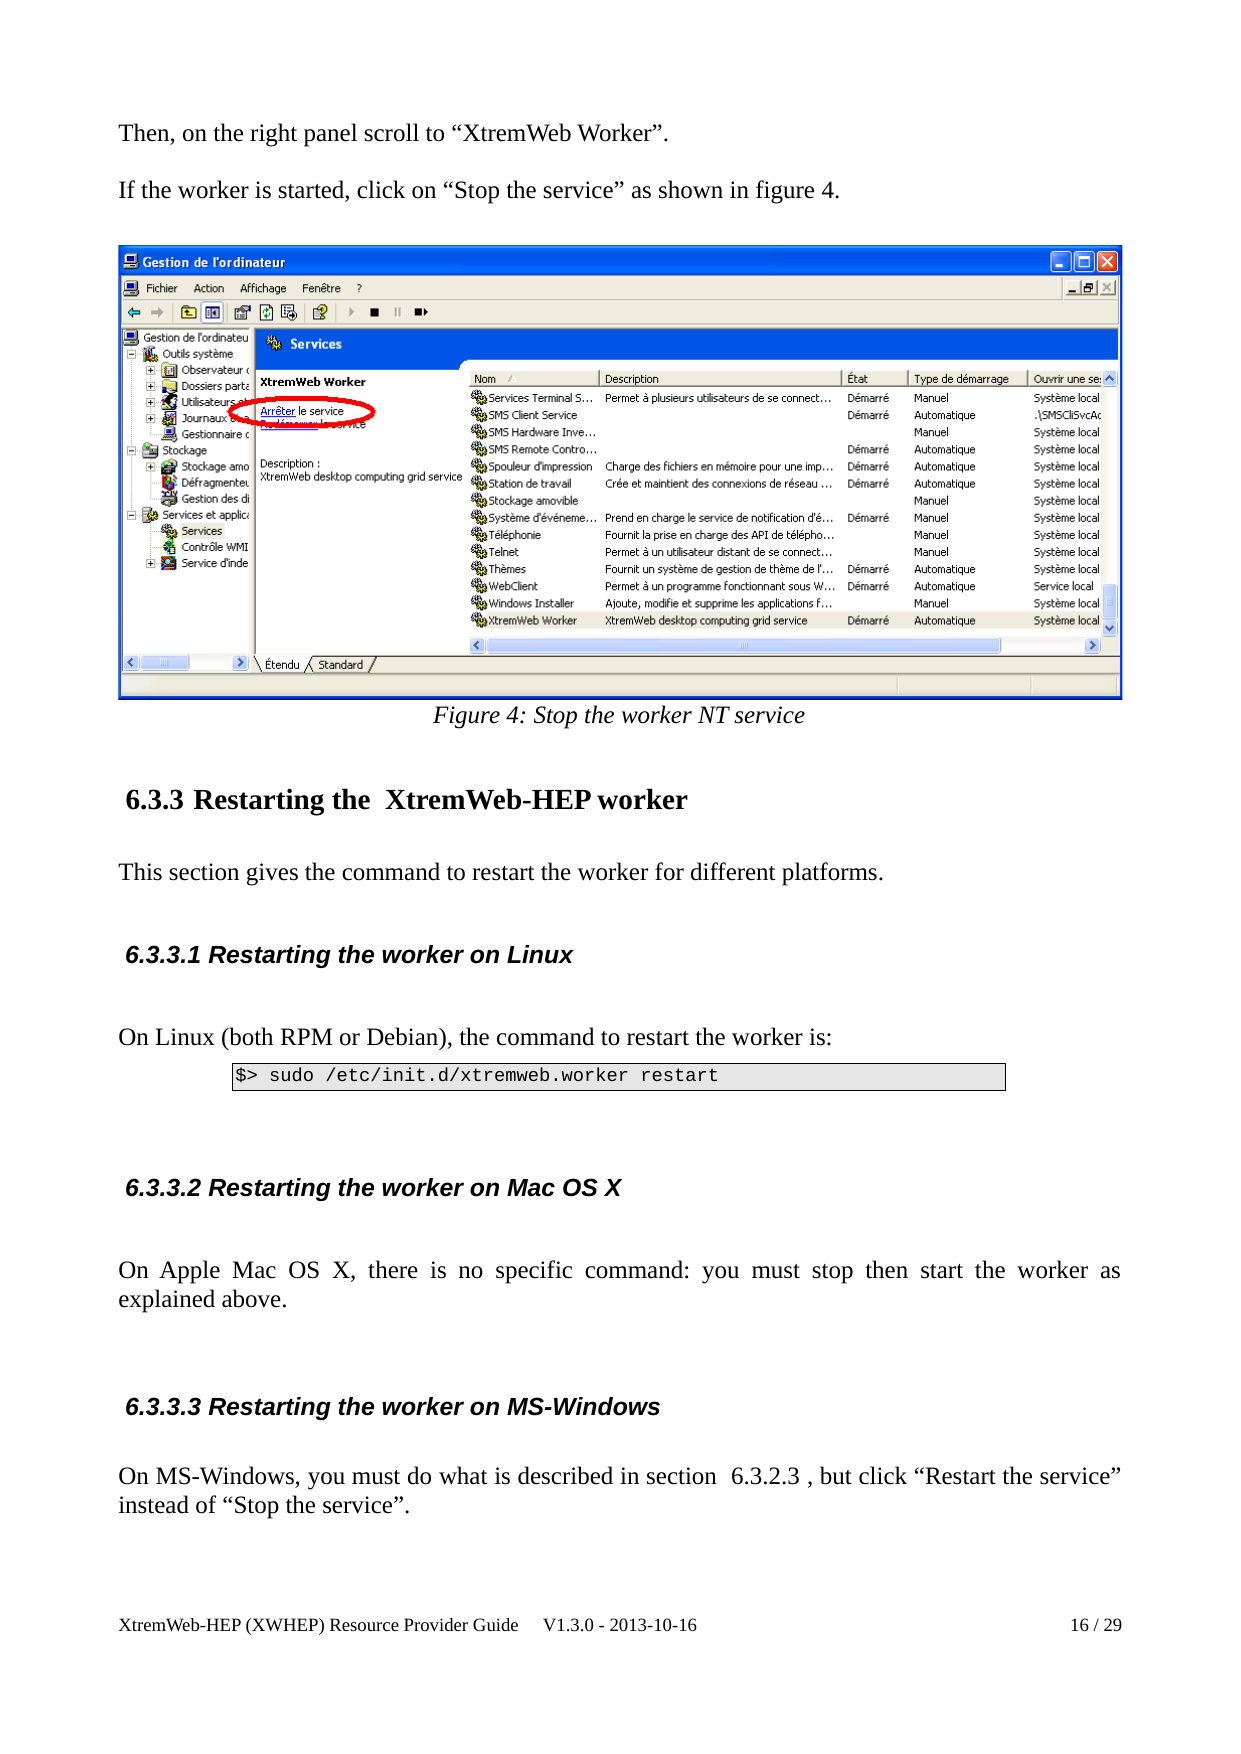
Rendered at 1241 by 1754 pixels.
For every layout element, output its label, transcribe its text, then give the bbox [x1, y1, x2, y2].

text This section gives the command to restart the worker for different platforms. [118, 857, 1122, 886]
text On MS-Windows, you must do what is described in section 6.3.2.3, but click “Restart the service” instead of “Stop the service”. [118, 1461, 1122, 1519]
subtitle Restarting the XtremWeb-HEP worker [118, 782, 1122, 816]
text On Linux (both RPM or Debian), the command to restart the worker is: [118, 1022, 1122, 1051]
subtitle Restarting the worker on MS-Windows [118, 1392, 1122, 1420]
subtitle Restarting the worker on Mac OS X [118, 1173, 1122, 1202]
text If the worker is started, click on “Stop the service” as shown in figure 4. [118, 176, 1122, 204]
text $> sudo /etc/init.d/xtremweb.worker restart [233, 1064, 1005, 1090]
text Figure 4: Stop the worker NT service [118, 700, 1122, 729]
text Then, on the right panel scroll to “XtremWeb Worker”. [118, 118, 1122, 147]
text On Apple Mac OS X, there is no specific command: you must stop then start the worker as explained above. [118, 1255, 1122, 1313]
picture [118, 245, 1123, 700]
subtitle Restarting the worker on Linux [118, 940, 1122, 968]
